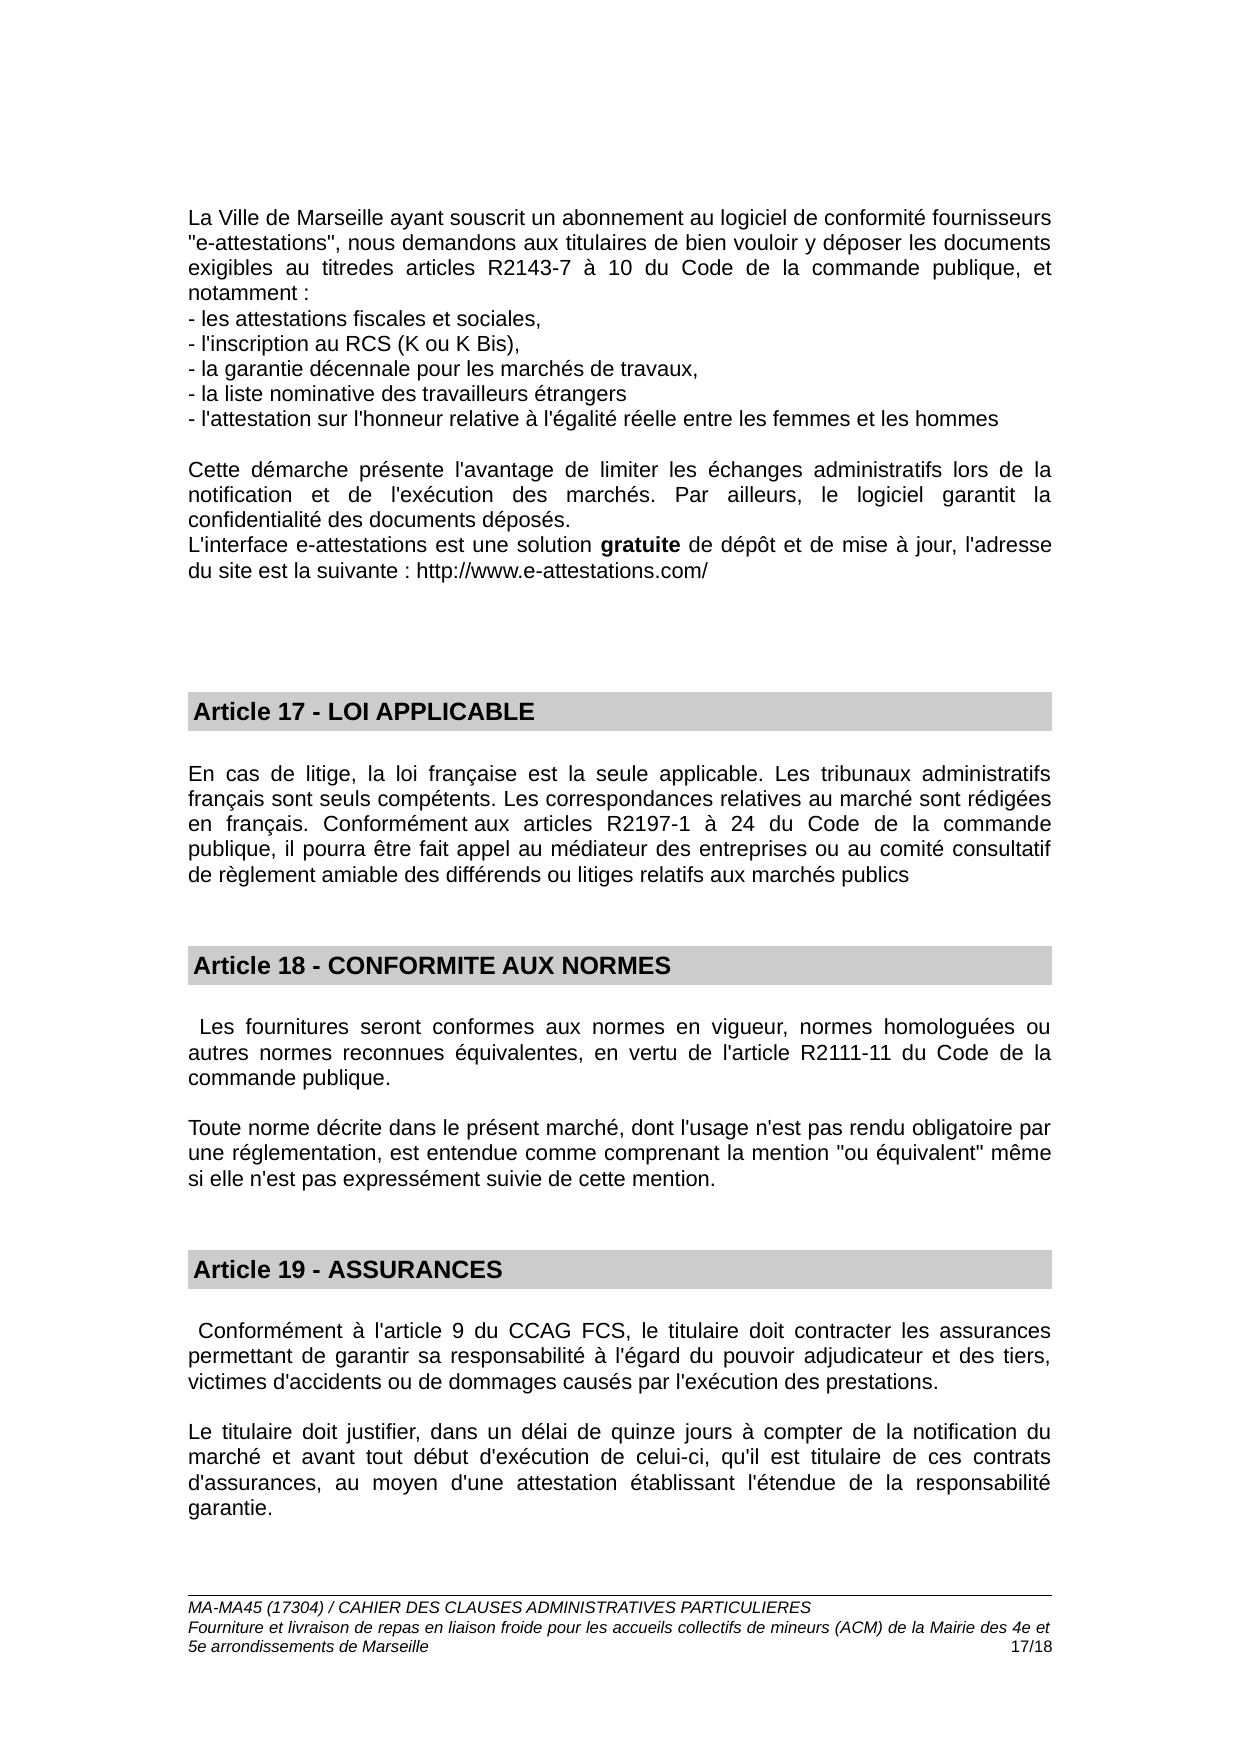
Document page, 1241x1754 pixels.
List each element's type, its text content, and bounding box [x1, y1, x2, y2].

text Cette démarche présente l'avantage de limiter les échanges administratifs lors de la notification et de l'exécution des marchés. Par ailleurs, le logiciel garantit la confidentialité des documents déposés. [188, 457, 1052, 532]
text En cas de litige, la loi française est la seule applicable. Les tribunaux administratifs français sont seuls compétents. Les correspondances relatives au marché sont rédigées en français. Conformément aux articles R2197-1 à 24 du Code de la commande publique, il pourra être fait appel au médiateur des entreprises ou au comité consultatif de règlement amiable des différends ou litiges relatifs aux marchés publics [188, 761, 1052, 887]
text Les fournitures seront conformes aux normes en vigueur, normes homologuées ou autres normes reconnues équivalentes, en vertu de l'article R2111-11 du Code de la commande publique. [188, 1014, 1052, 1090]
text Le titulaire doit justifier, dans un délai de quinze jours à compter de la notification du marché et avant tout début d'exécution de celui-ci, qu'il est titulaire de ces contrats d'assurances, au moyen d'une attestation établissant l'étendue de la responsabilité garantie. [188, 1419, 1052, 1520]
text - l'inscription au RCS (K ou K Bis), [188, 331, 1052, 356]
text - l'attestation sur l'honneur relative à l'égalité réelle entre les femmes et les hommes [188, 406, 1052, 431]
text Toute norme décrite dans le présent marché, dont l'usage n'est pas rendu obligatoire par une réglementation, est entendue comme comprenant la mention "ou équivalent" même si elle n'est pas expressément suivie de cette mention. [188, 1115, 1052, 1191]
text - la liste nominative des travailleurs étrangers [188, 381, 1052, 406]
subtitle ASSURANCES [190, 1252, 1050, 1287]
text Conformément à l'article 9 du CCAG FCS, le titulaire doit contracter les assurances permettant de garantir sa responsabilité à l'égard du pouvoir adjudicateur et des tiers, victimes d'accidents ou de dommages causés par l'exécution des prestations. [188, 1318, 1052, 1394]
subtitle LOI APPLICABLE [190, 695, 1050, 729]
text La Ville de Marseille ayant souscrit un abonnement au logiciel de conformité fournisseurs "e-attestations", nous demandons aux titulaires de bien vouloir y déposer les documents exigibles au titredes articles R2143-7 à 10 du Code de la commande publique, et notamment : [188, 204, 1052, 305]
text - la garantie décennale pour les marchés de travaux, [188, 356, 1052, 381]
text - les attestations fiscales et sociales, [188, 305, 1052, 331]
text L'interface e-attestations est une solution gratuite de dépôt et de mise à jour, l'adresse du site est la suivante : http://www.e-attestations.com/ [188, 532, 1052, 583]
subtitle CONFORMITE AUX NORMES [190, 948, 1050, 983]
